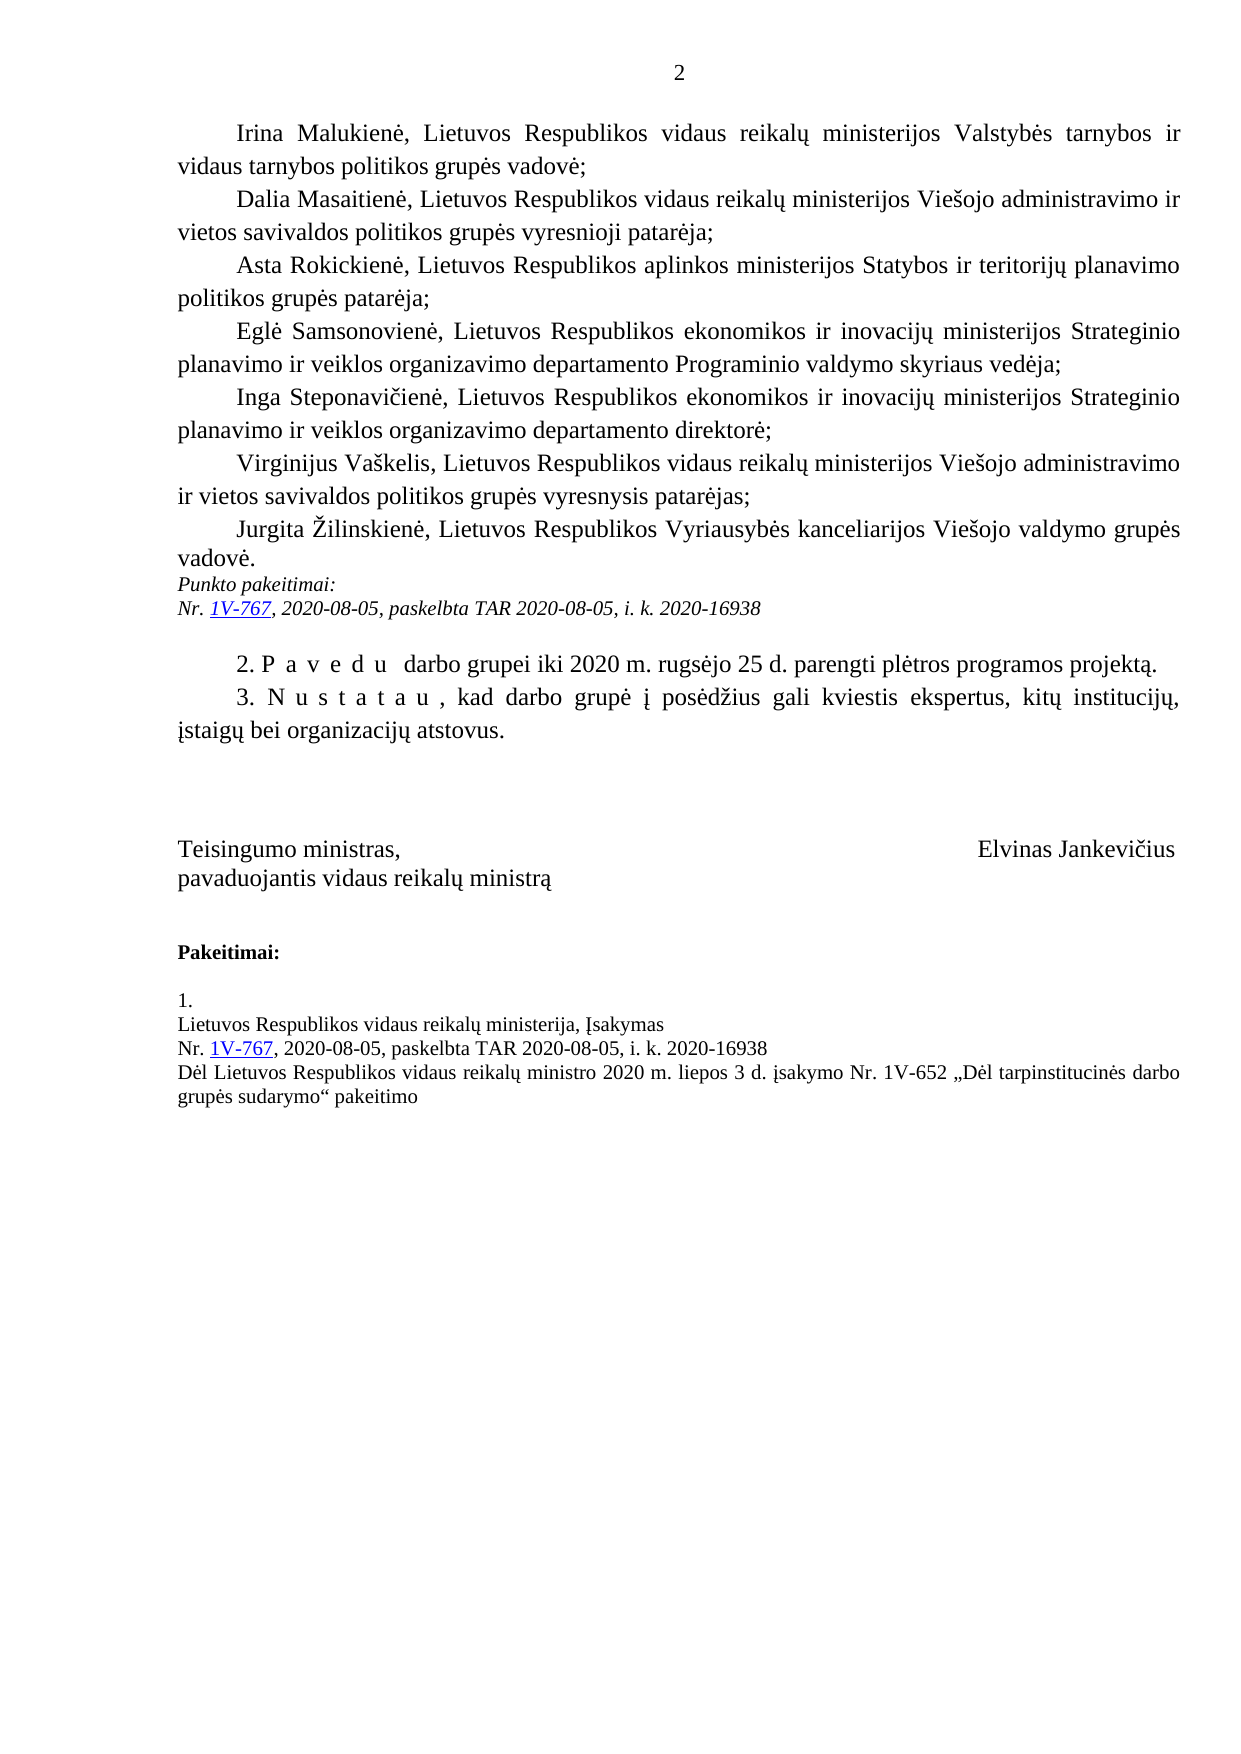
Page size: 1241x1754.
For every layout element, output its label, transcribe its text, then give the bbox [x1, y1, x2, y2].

text pavaduojantis vidaus reikalų ministrą [177, 863, 1181, 892]
text Inga Steponavičienė, Lietuvos Respublikos ekonomikos ir inovacijų ministerijos Strateginio planavimo ir veiklos organizavimo departamento direktorė; [177, 382, 1181, 444]
text Eglė Samsonovienė, Lietuvos Respublikos ekonomikos ir inovacijų ministerijos Strateginio planavimo ir veiklos organizavimo departamento Programinio valdymo skyriaus vedėja; [177, 316, 1181, 378]
text Irina Malukienė, Lietuvos Respublikos vidaus reikalų ministerijos Valstybės tarnybos ir vidaus tarnybos politikos grupės vadovė; [177, 118, 1181, 180]
text Lietuvos Respublikos vidaus reikalų ministerija, Įsakymas [177, 1012, 1181, 1036]
text Punkto pakeitimai: [177, 572, 1181, 596]
text 3. Nustatau, kad darbo grupė į posėdžius gali kviestis ekspertus, kitų institucijų, įstaigų bei organizacijų atstovus. [177, 682, 1181, 743]
text Virginijus Vaškelis, Lietuvos Respublikos vidaus reikalų ministerijos Viešojo administravimo ir vietos savivaldos politikos grupės vyresnysis patarėjas; [177, 448, 1181, 510]
text 1. [177, 988, 1181, 1012]
text Pakeitimai: [177, 940, 1181, 964]
text Asta Rokickienė, Lietuvos Respublikos aplinkos ministerijos Statybos ir teritorijų planavimo politikos grupės patarėja; [177, 250, 1181, 312]
text Nr. 1V-767, 2020-08-05, paskelbta TAR 2020-08-05, i. k. 2020-16938 [177, 596, 1181, 620]
text Teisingumo ministras, Elvinas Jankevičius [177, 834, 1181, 863]
text 2. Pavedu darbo grupei iki 2020 m. rugsėjo 25 d. parengti plėtros programos projektą. [177, 649, 1181, 677]
text Nr. 1V-767, 2020-08-05, paskelbta TAR 2020-08-05, i. k. 2020-16938 [177, 1036, 1181, 1060]
text Jurgita Žilinskienė, Lietuvos Respublikos Vyriausybės kanceliarijos Viešojo valdymo grupės vadovė. [177, 514, 1181, 572]
text Dėl Lietuvos Respublikos vidaus reikalų ministro 2020 m. liepos 3 d. įsakymo Nr. 1V-652 „Dėl tarpinstitucinės darbo grupės sudarymo“ pakeitimo [177, 1060, 1181, 1108]
text Dalia Masaitienė, Lietuvos Respublikos vidaus reikalų ministerijos Viešojo administravimo ir vietos savivaldos politikos grupės vyresnioji patarėja; [177, 184, 1181, 246]
